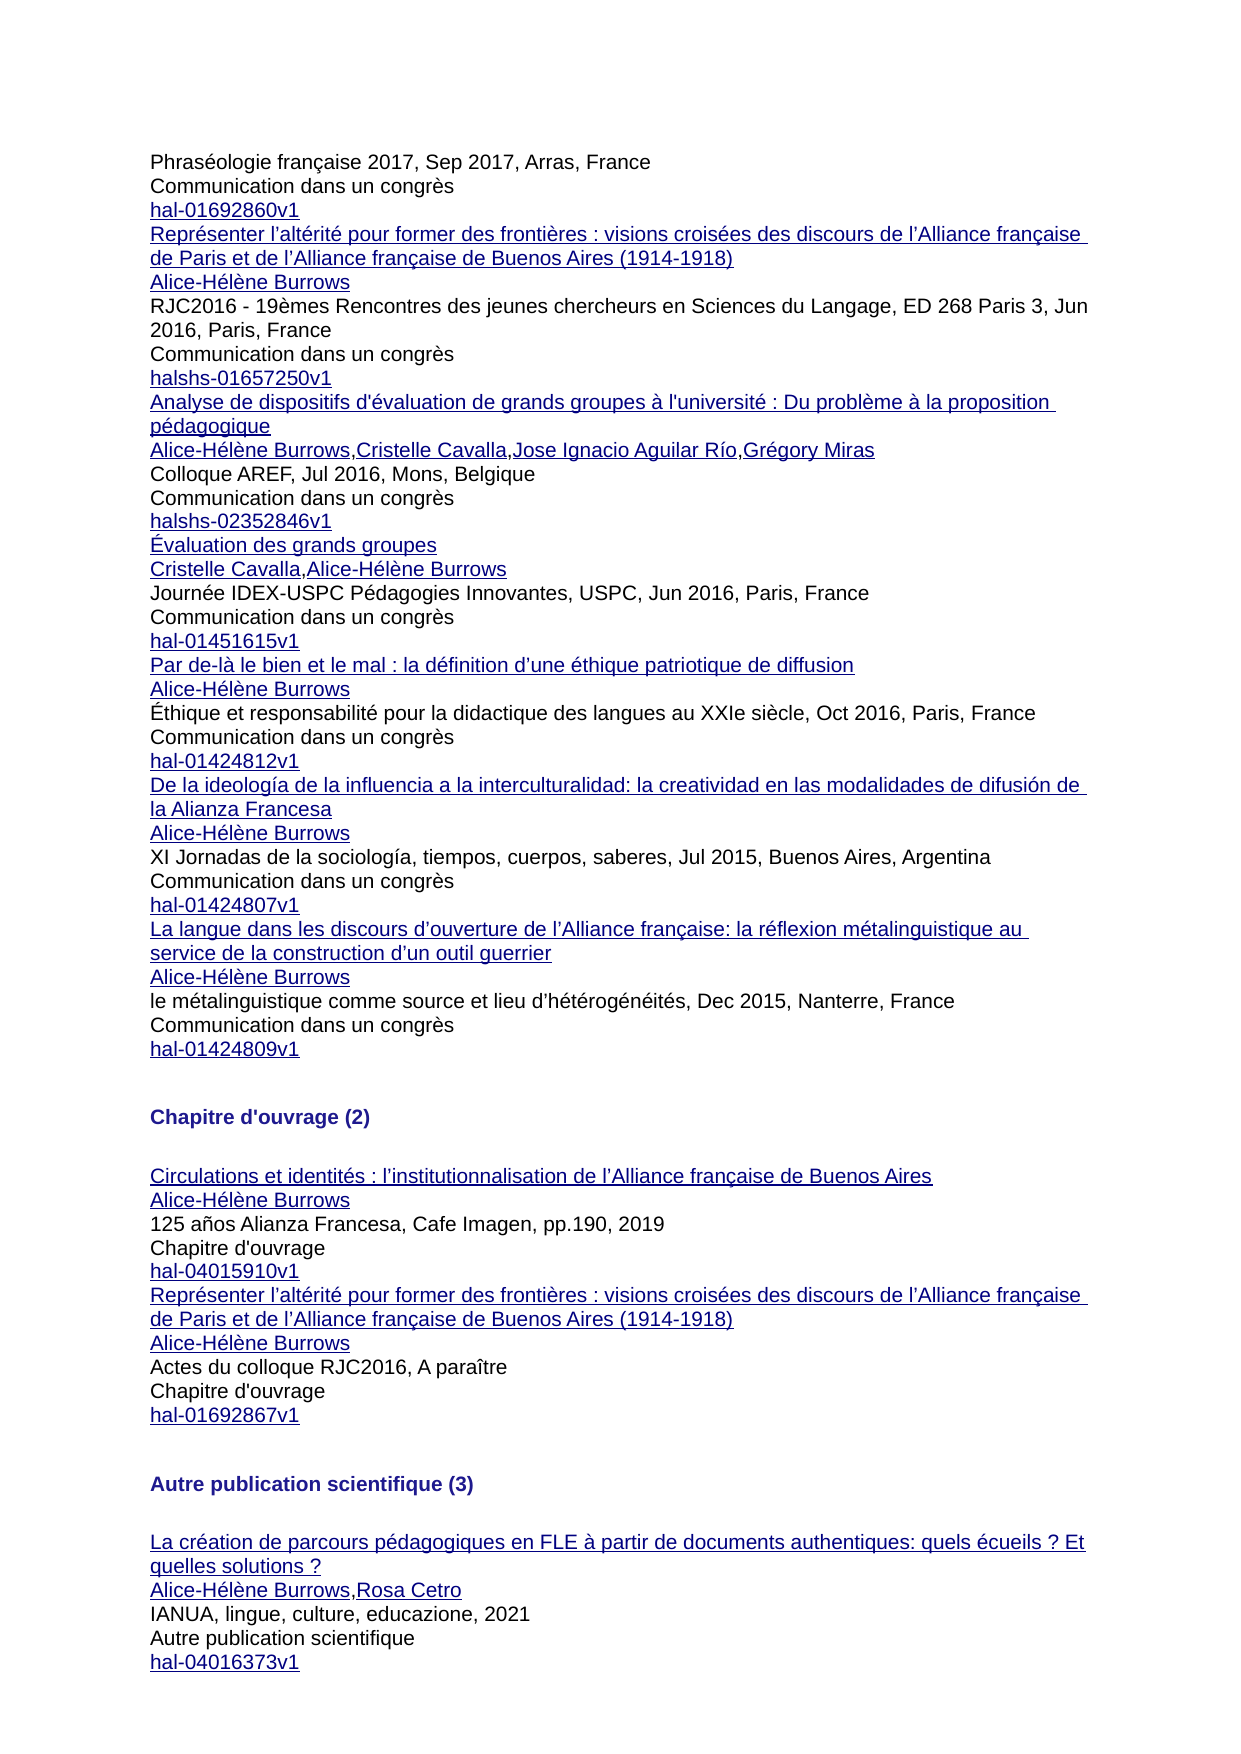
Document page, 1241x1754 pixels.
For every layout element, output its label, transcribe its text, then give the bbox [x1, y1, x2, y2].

table_cell Par de-là le bien et le mal : la définition d’une éthique patriotique de diffusion Alice-Hélène Burrows Éthique et responsabilité pour la didactique des langues au XXIe siècle, Oct 2016, Paris, France Communication dans un congrès hal-01424812v1 [150, 653, 1090, 773]
table_cell Analyse de dispositifs d'évaluation de grands groupes à l'université : Du problème à la proposition pédagogique Alice-Hélène Burrows,Cristelle Cavalla,Jose Ignacio Aguilar Río,Grégory Miras Colloque AREF, Jul 2016, Mons, Belgique Communication dans un congrès halshs-02352846v1 [150, 390, 1090, 533]
table_header Circulations et identités : l’institutionnalisation de l’Alliance française de Buenos Aires Alice-Hélène Burrows 125 años Alianza Francesa, Cafe Imagen, pp.190, 2019 Chapitre d'ouvrage hal-04015910v1 [150, 1164, 1090, 1283]
table_cell La langue dans les discours d’ouverture de l’Alliance française: la réflexion métalinguistique au service de la construction d’un outil guerrier Alice-Hélène Burrows le métalinguistique comme source et lieu d’hétérogénéités, Dec 2015, Nanterre, France Communication dans un congrès hal-01424809v1 [150, 917, 1090, 1060]
table_cell Phraséologie française 2017, Sep 2017, Arras, France Communication dans un congrès hal-01692860v1 [150, 150, 1090, 222]
subtitle Autre publication scientifique (3) [150, 1472, 1090, 1496]
table_cell Évaluation des grands groupes Cristelle Cavalla,Alice-Hélène Burrows Journée IDEX-USPC Pédagogies Innovantes, USPC, Jun 2016, Paris, France Communication dans un congrès hal-01451615v1 [150, 533, 1090, 653]
table_header La création de parcours pédagogiques en FLE à partir de documents authentiques: quels écueils ? Et quelles solutions ? Alice-Hélène Burrows,Rosa Cetro IANUA, lingue, culture, educazione, 2021 Autre publication scientifique hal-04016373v1 [150, 1530, 1090, 1674]
table_cell Représenter l’altérité pour former des frontières : visions croisées des discours de l’Alliance française de Paris et de l’Alliance française de Buenos Aires (1914-1918) Alice-Hélène Burrows RJC2016 - 19èmes Rencontres des jeunes chercheurs en Sciences du Langage, ED 268 Paris 3, Jun 2016, Paris, France Communication dans un congrès halshs-01657250v1 [150, 222, 1090, 389]
table_cell Représenter l’altérité pour former des frontières : visions croisées des discours de l’Alliance française de Paris et de l’Alliance française de Buenos Aires (1914-1918) Alice-Hélène Burrows Actes du colloque RJC2016, A paraître Chapitre d'ouvrage hal-01692867v1 [150, 1283, 1090, 1427]
subtitle Chapitre d'ouvrage (2) [150, 1105, 1090, 1129]
table_cell De la ideología de la influencia a la interculturalidad: la creatividad en las modalidades de difusión de la Alianza Francesa Alice-Hélène Burrows XI Jornadas de la sociología, tiempos, cuerpos, saberes, Jul 2015, Buenos Aires, Argentina Communication dans un congrès hal-01424807v1 [150, 773, 1090, 917]
